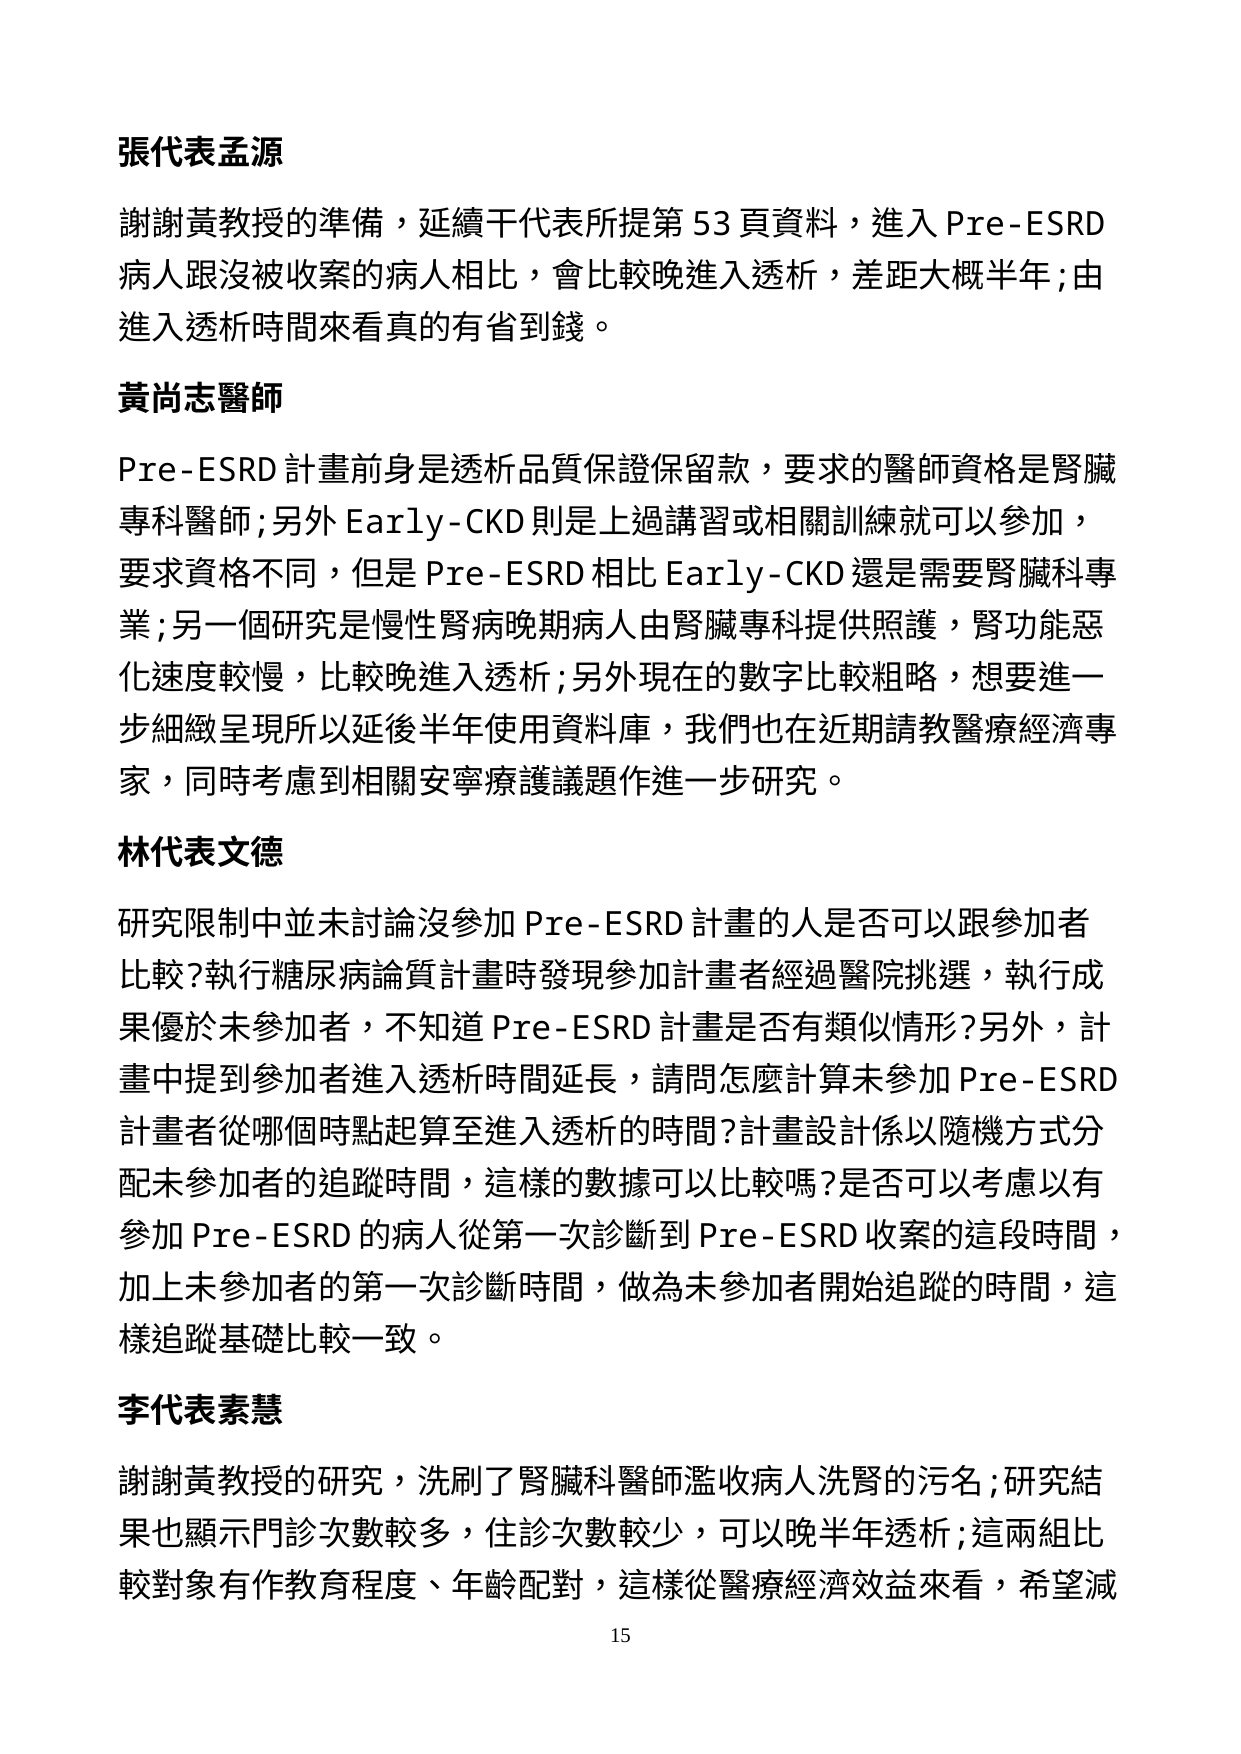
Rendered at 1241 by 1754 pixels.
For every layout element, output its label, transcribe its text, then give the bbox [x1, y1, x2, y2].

text 張代表孟源 [117, 123, 1122, 175]
text 研究限制中並未討論沒參加Pre-ESRD計畫的人是否可以跟參加者比較?執行糖尿病論質計畫時發現參加計畫者經過醫院挑選，執行成果優於未參加者，不知道Pre-ESRD計畫是否有類似情形?另外，計畫中提到參加者進入透析時間延長，請問怎麼計算未參加Pre-ESRD計畫者從哪個時點起算至進入透析的時間?計畫設計係以隨機方式分配未參加者的追蹤時間，這樣的數據可以比較嗎?是否可以考慮以有參加Pre-ESRD的病人從第一次診斷到Pre-ESRD收案的這段時間，加上未參加者的第一次診斷時間，做為未參加者開始追蹤的時間，這樣追蹤基礎比較一致。 [117, 893, 1122, 1362]
text 黃尚志醫師 [117, 368, 1122, 421]
text Pre-ESRD計畫前身是透析品質保證保留款，要求的醫師資格是腎臟專科醫師;另外Early-CKD則是上過講習或相關訓練就可以參加，要求資格不同，但是Pre-ESRD相比Early-CKD還是需要腎臟科專業;另一個研究是慢性腎病晚期病人由腎臟專科提供照護，腎功能惡化速度較慢，比較晚進入透析;另外現在的數字比較粗略，想要進一步細緻呈現所以延後半年使用資料庫，我們也在近期請教醫療經濟專家，同時考慮到相關安寧療護議題作進一步研究。 [117, 439, 1122, 804]
text 李代表素慧 [117, 1381, 1122, 1433]
text 謝謝黃教授的準備，延續干代表所提第53頁資料，進入Pre-ESRD病人跟沒被收案的病人相比，會比較晚進入透析，差距大概半年;由進入透析時間來看真的有省到錢。 [118, 193, 1122, 350]
text 林代表文德 [117, 823, 1122, 875]
text 謝謝黃教授的研究，洗刷了腎臟科醫師濫收病人洗腎的污名;研究結果也顯示門診次數較多，住診次數較少，可以晚半年透析;這兩組比較對象有作教育程度、年齡配對，這樣從醫療經濟效益來看，希望減 [117, 1452, 1122, 1608]
